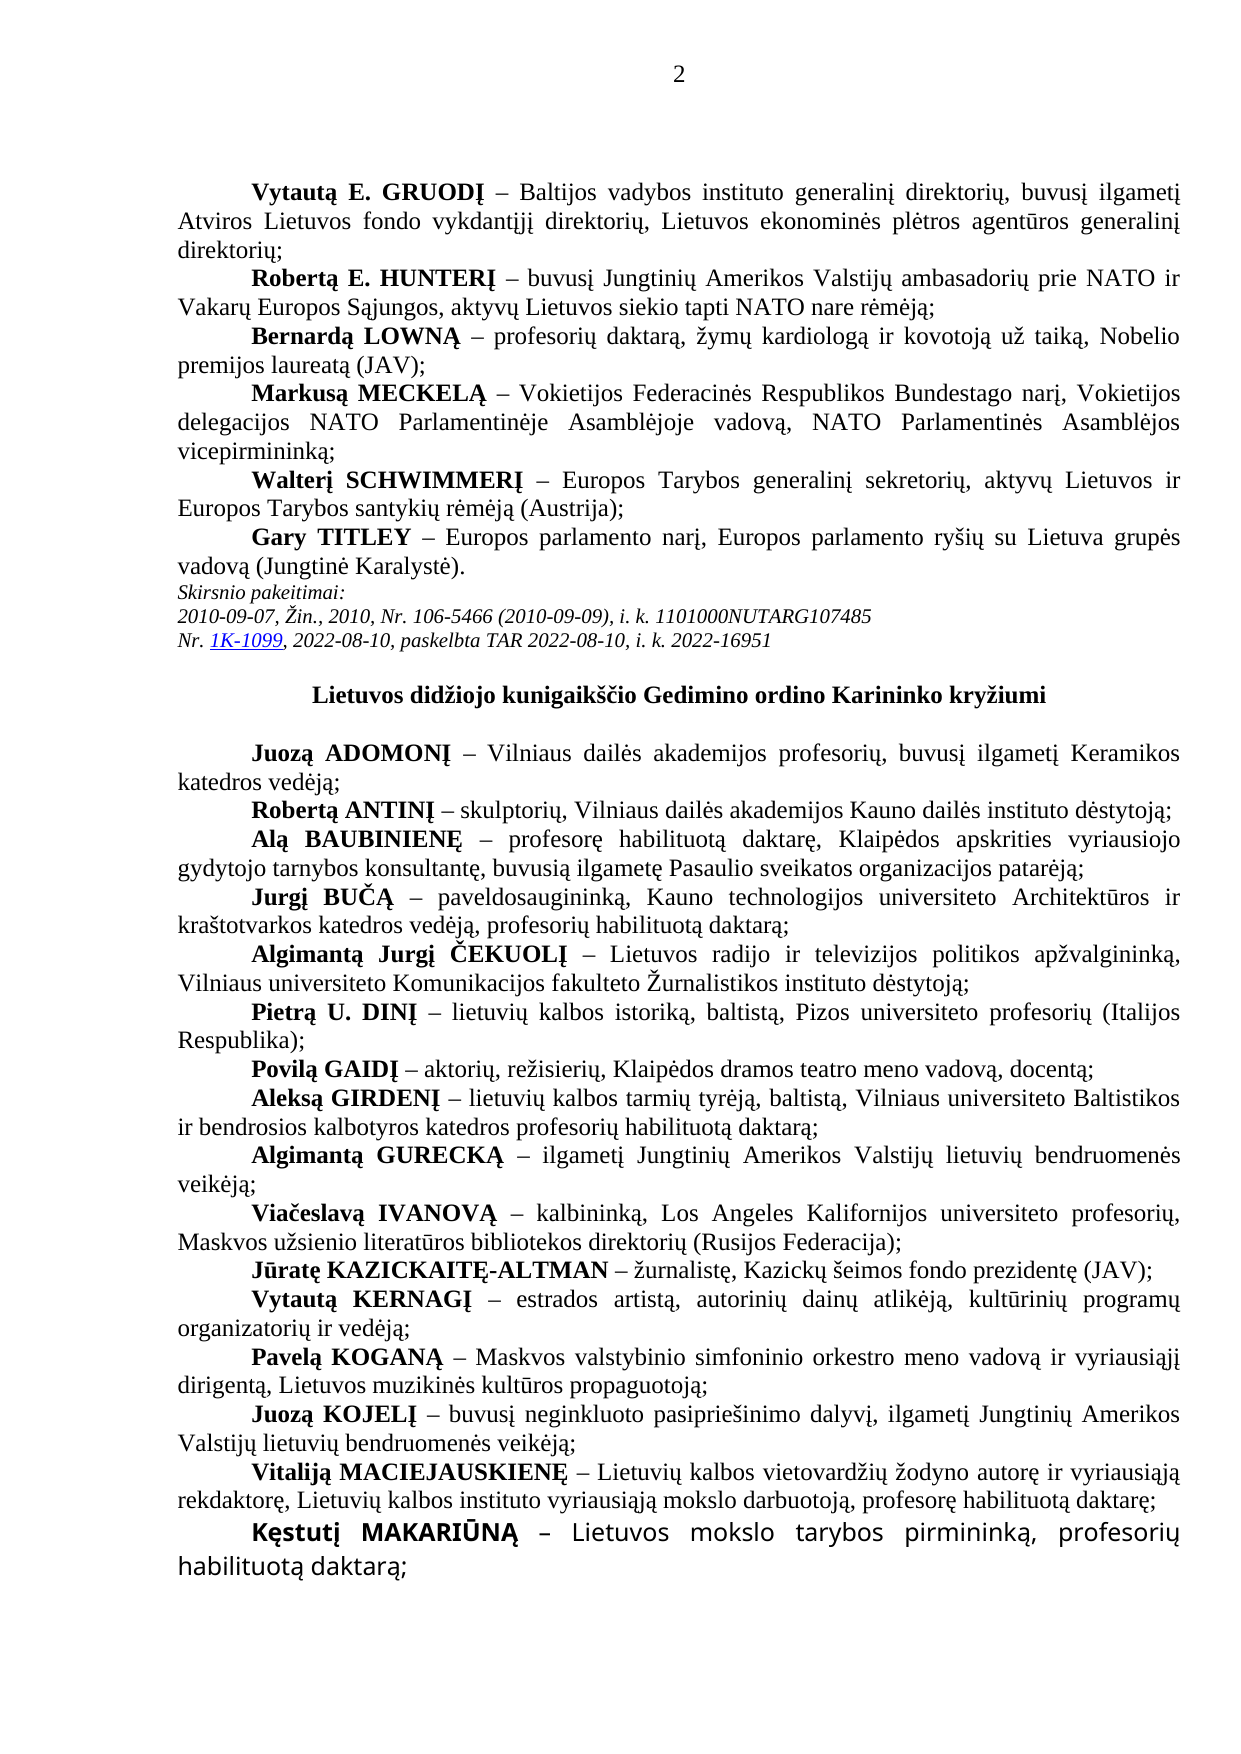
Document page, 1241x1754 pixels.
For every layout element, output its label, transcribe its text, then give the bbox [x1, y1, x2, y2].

text Algimantą GURECKĄ – ilgametį Jungtinių Amerikos Valstijų lietuvių bendruomenės veikėją; [177, 1141, 1181, 1198]
text Povilą GAIDĮ – aktorių, režisierių, Klaipėdos dramos teatro meno vadovą, docentą; [177, 1054, 1181, 1083]
text Gary TITLEY – Europos parlamento narį, Europos parlamento ryšių su Lietuva grupės vadovą (Jungtinė Karalystė). [177, 522, 1181, 580]
text Walterį SCHWIMMERĮ – Europos Tarybos generalinį sekretorių, aktyvų Lietuvos ir Europos Tarybos santykių rėmėją (Austrija); [177, 465, 1181, 522]
text Jurgį BUČĄ – paveldosaugininką, Kauno technologijos universiteto Architektūros ir kraštotvarkos katedros vedėją, profesorių habilituotą daktarą; [177, 882, 1181, 939]
text Juozą ADOMONĮ – Vilniaus dailės akademijos profesorių, buvusį ilgametį Keramikos katedros vedėją; [177, 738, 1181, 796]
text Vitaliją MACIEJAUSKIENĘ – Lietuvių kalbos vietovardžių žodyno autorę ir vyriausiąją rekdaktorę, Lietuvių kalbos instituto vyriausiąją mokslo darbuotoją, profesorę habilituotą daktarę; [177, 1457, 1181, 1514]
text 2010-09-07, Žin., 2010, Nr. 106-5466 (2010-09-09), i. k. 1101000NUTARG107485 [177, 604, 1181, 628]
text Viačeslavą IVANOVĄ – kalbininką, Los Angeles Kalifornijos universiteto profesorių, Maskvos užsienio literatūros bibliotekos direktorių (Rusijos Federacija); [177, 1198, 1181, 1256]
text Nr. 1K-1099, 2022-08-10, paskelbta TAR 2022-08-10, i. k. 2022-16951 [177, 628, 1181, 652]
text Skirsnio pakeitimai: [177, 580, 1181, 604]
text Lietuvos didžiojo kunigaikščio Gedimino ordino Karininko kryžiumi [177, 681, 1181, 709]
text Algimantą Jurgį ČEKUOLĮ – Lietuvos radijo ir televizijos politikos apžvalgininką, Vilniaus universiteto Komunikacijos fakulteto Žurnalistikos instituto dėstytoją; [177, 939, 1181, 997]
text Robertą ANTINĮ – skulptorių, Vilniaus dailės akademijos Kauno dailės instituto dėstytoją; [177, 796, 1181, 824]
text Alą BAUBINIENĘ – profesorę habilituotą daktarę, Klaipėdos apskrities vyriausiojo gydytojo tarnybos konsultantę, buvusią ilgametę Pasaulio sveikatos organizacijos patarėją; [177, 824, 1181, 882]
text Juozą KOJELĮ – buvusį neginkluoto pasipriešinimo dalyvį, ilgametį Jungtinių Amerikos Valstijų lietuvių bendruomenės veikėją; [177, 1399, 1181, 1457]
text Robertą E. HUNTERĮ – buvusį Jungtinių Amerikos Valstijų ambasadorių prie NATO ir Vakarų Europos Sąjungos, aktyvų Lietuvos siekio tapti NATO nare rėmėją; [177, 263, 1181, 321]
text Markusą MECKELĄ – Vokietijos Federacinės Respublikos Bundestago narį, Vokietijos delegacijos NATO Parlamentinėje Asamblėjoje vadovą, NATO Parlamentinės Asamblėjos vicepirmininką; [177, 378, 1181, 465]
text Aleksą GIRDENĮ – lietuvių kalbos tarmių tyrėją, baltistą, Vilniaus universiteto Baltistikos ir bendrosios kalbotyros katedros profesorių habilituotą daktarą; [177, 1083, 1181, 1141]
text Vytautą KERNAGĮ – estrados artistą, autorinių dainų atlikėją, kultūrinių programų organizatorių ir vedėją; [177, 1284, 1181, 1342]
text Jūratę KAZICKAITĘ-ALTMAN – žurnalistę, Kazickų šeimos fondo prezidentę (JAV); [177, 1256, 1181, 1284]
text Kęstutį MAKARIŪNĄ – Lietuvos mokslo tarybos pirmininką, profesorių habilituotą daktarą; [177, 1514, 1181, 1582]
text Vytautą E. GRUODĮ – Baltijos vadybos instituto generalinį direktorių, buvusį ilgametį Atviros Lietuvos fondo vykdantįjį direktorių, Lietuvos ekonominės plėtros agentūros generalinį direktorių; [177, 177, 1181, 263]
text Pietrą U. DINĮ – lietuvių kalbos istoriką, baltistą, Pizos universiteto profesorių (Italijos Respublika); [177, 997, 1181, 1054]
text Pavelą KOGANĄ – Maskvos valstybinio simfoninio orkestro meno vadovą ir vyriausiąjį dirigentą, Lietuvos muzikinės kultūros propaguotoją; [177, 1342, 1181, 1399]
text Bernardą LOWNĄ – profesorių daktarą, žymų kardiologą ir kovotoją už taiką, Nobelio premijos laureatą (JAV); [177, 321, 1181, 378]
